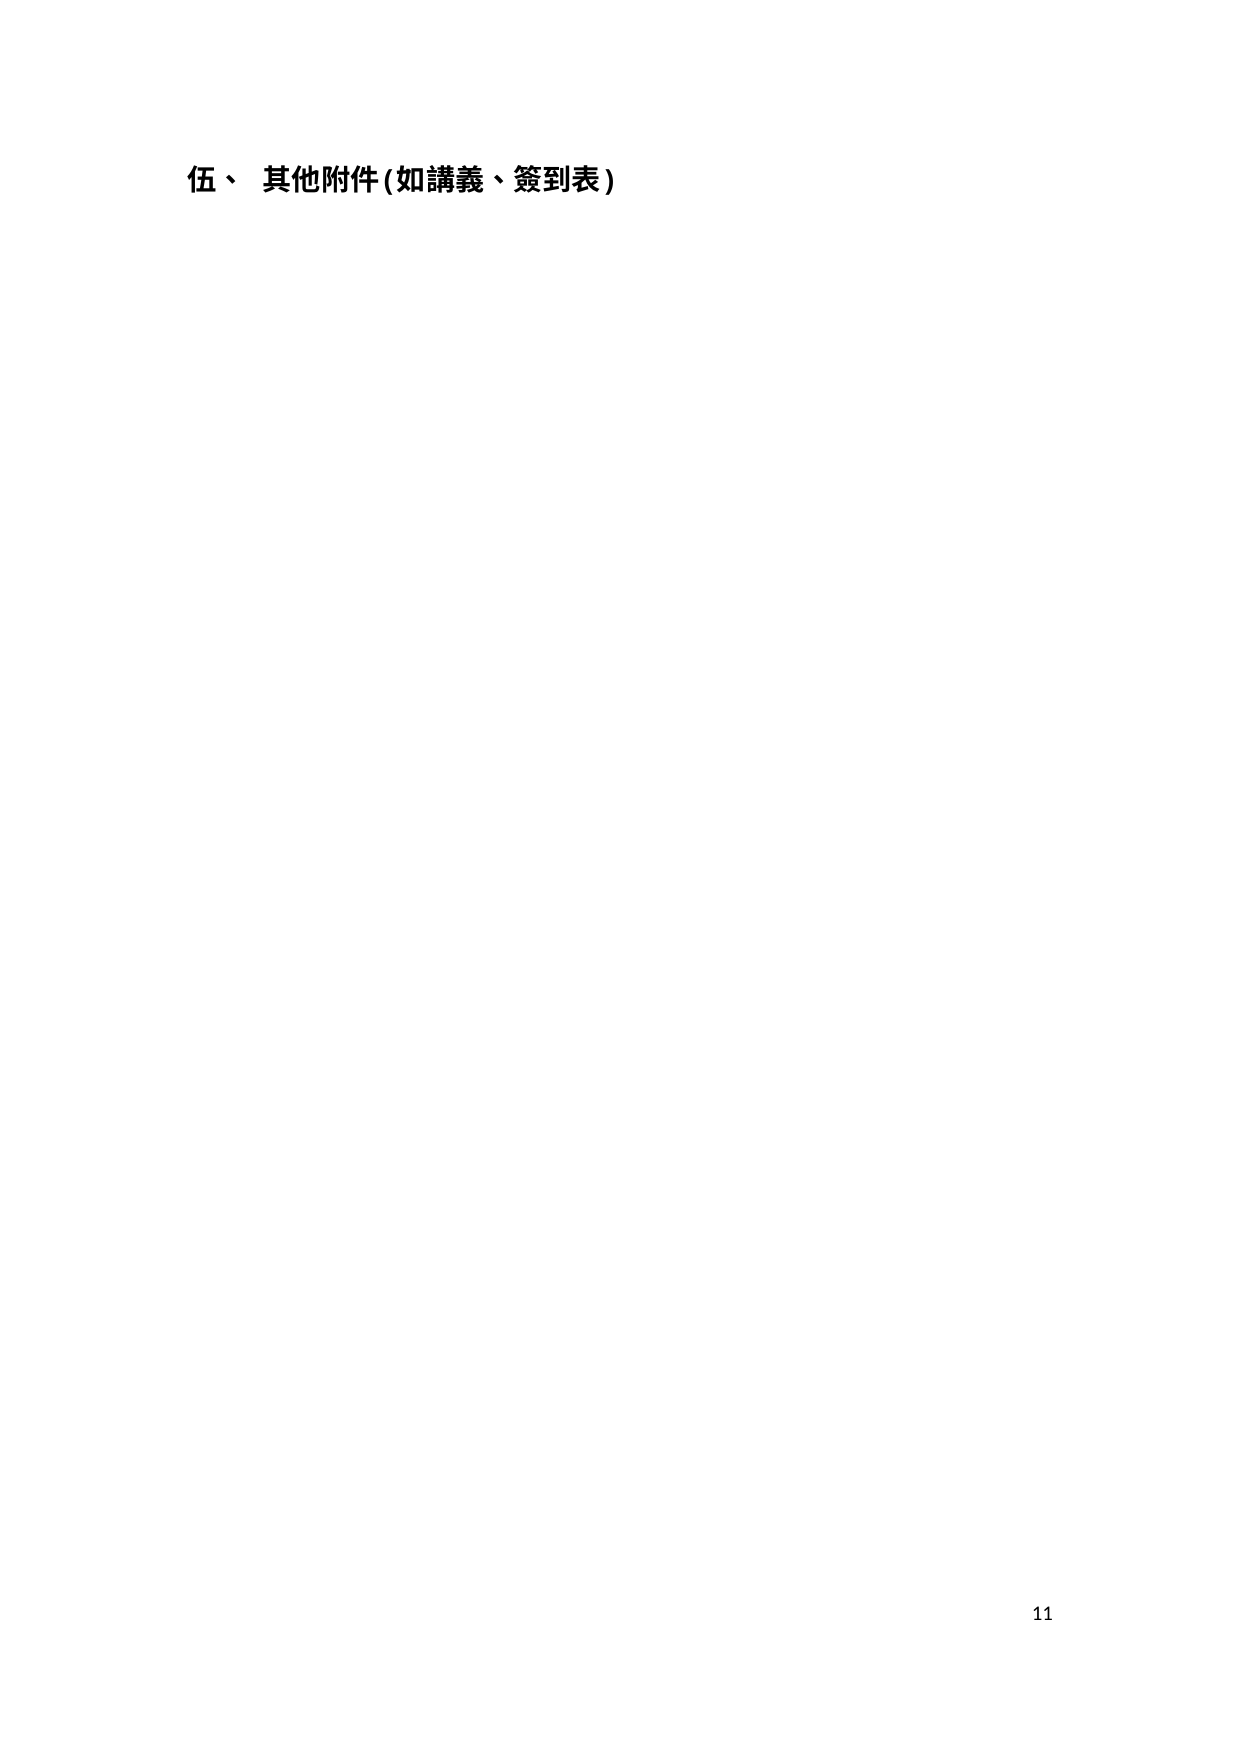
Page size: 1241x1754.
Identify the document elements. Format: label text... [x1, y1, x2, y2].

list 其他附件(如講義、簽到表) [187, 157, 1053, 198]
